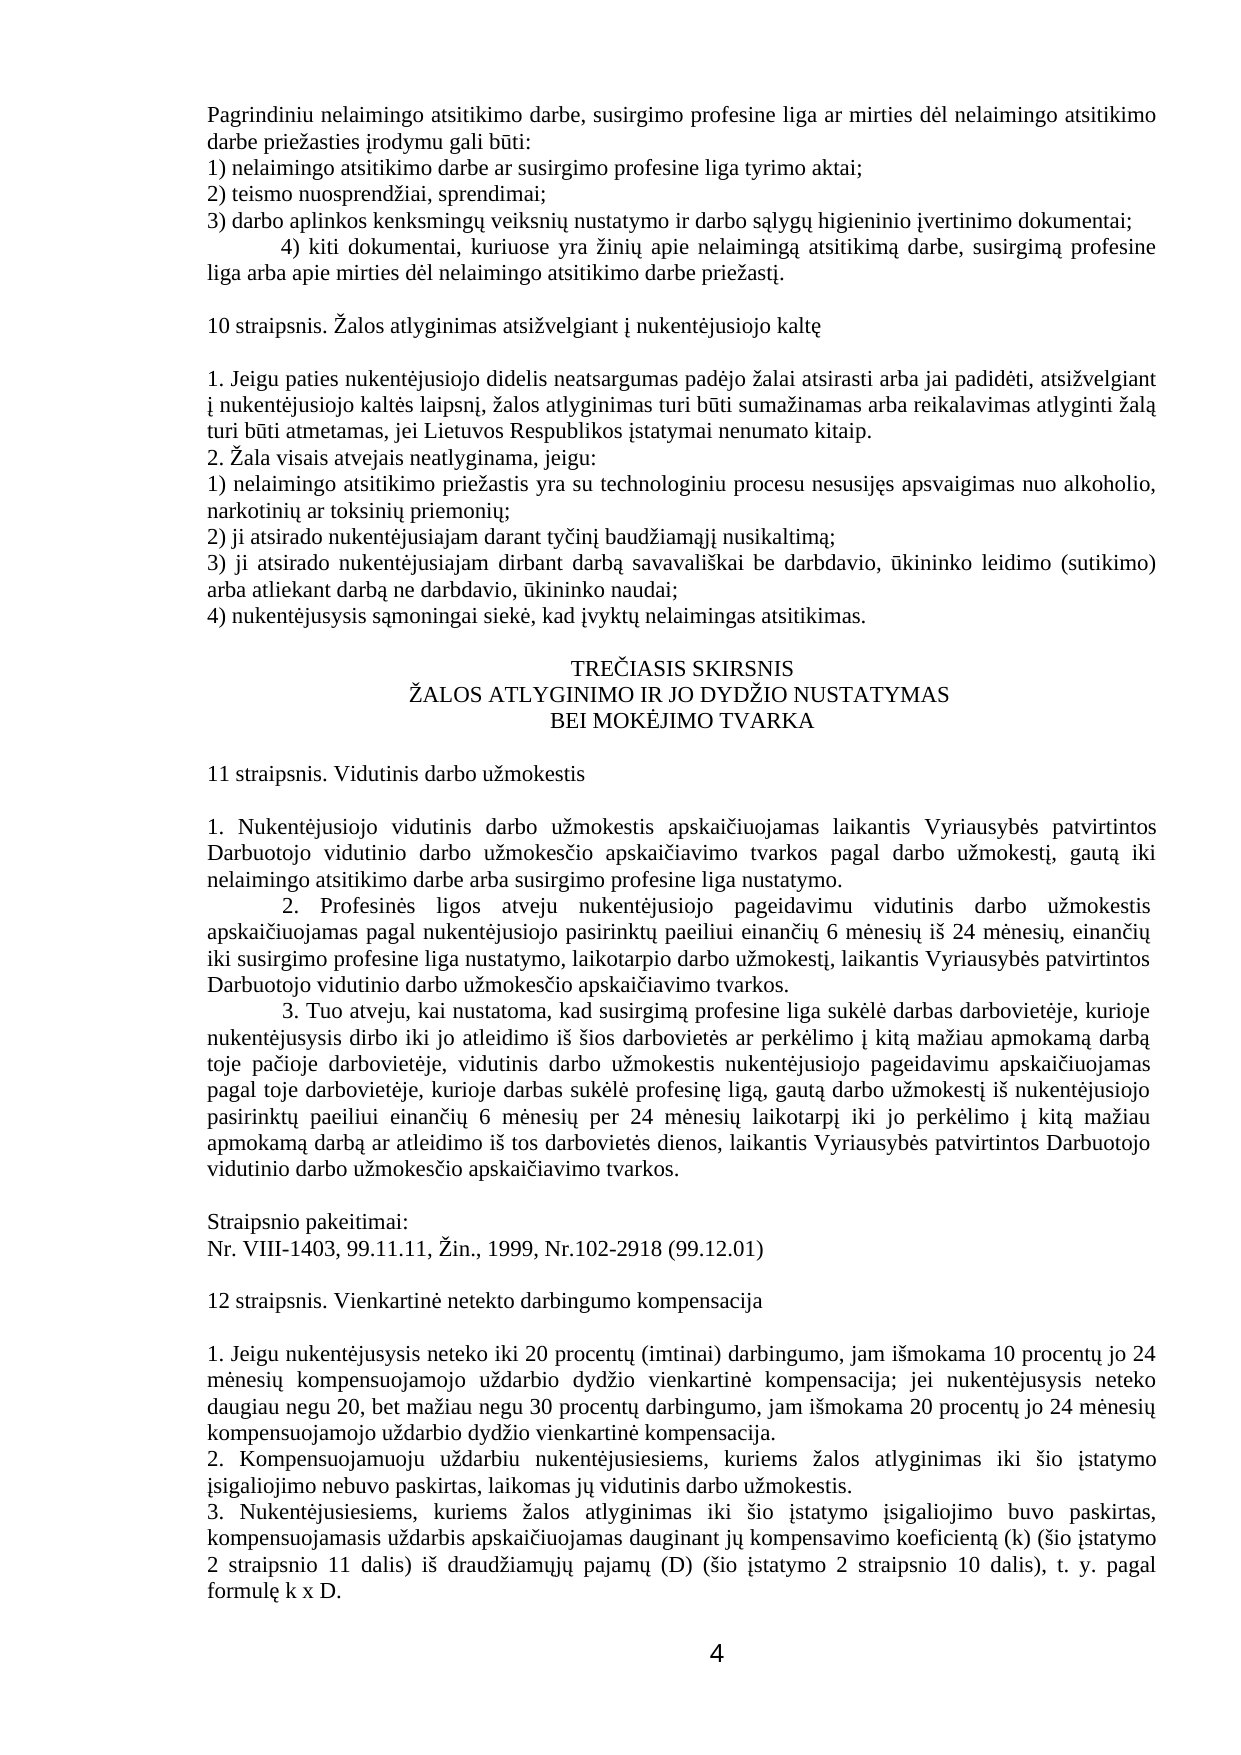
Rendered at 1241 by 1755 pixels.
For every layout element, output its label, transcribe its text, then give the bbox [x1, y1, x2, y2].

text 11 straipsnis. Vidutinis darbo užmokestis [207, 760, 1158, 787]
text Straipsnio pakeitimai: [207, 1208, 1158, 1234]
text 2. Žala visais atvejais neatlyginama, jeigu: [207, 444, 1158, 470]
text 1. Jeigu paties nukentėjusiojo didelis neatsargumas padėjo žalai atsirasti arba jai padidėti, atsižvelgiant į nukentėjusiojo kaltės laipsnį, žalos atlyginimas turi būti sumažinamas arba reikalavimas atlyginti žalą turi būti atmetamas, jei Lietuvos Respublikos įstatymai nenumato kitaip. [207, 365, 1158, 444]
text 2) ji atsirado nukentėjusiajam darant tyčinį baudžiamąjį nusikaltimą; [207, 523, 1158, 549]
text 3. Tuo atveju, kai nustatoma, kad susirgimą profesine liga sukėlė darbas darbovietėje, kurioje nukentėjusysis dirbo iki jo atleidimo iš šios darbovietės ar perkėlimo į kitą mažiau apmokamą darbą toje pačioje darbovietėje, vidutinis darbo užmokestis nukentėjusiojo pageidavimu apskaičiuojamas pagal toje darbovietėje, kurioje darbas sukėlė profesinę ligą, gautą darbo užmokestį iš nukentėjusiojo pasirinktų paeiliui einančių 6 mėnesių per 24 mėnesių laikotarpį iki jo perkėlimo į kitą mažiau apmokamą darbą ar atleidimo iš tos darbovietės dienos, laikantis Vyriausybės patvirtintos Darbuotojo vidutinio darbo užmokesčio apskaičiavimo tvarkos. [207, 997, 1152, 1182]
text 3) darbo aplinkos kenksmingų veiksnių nustatymo ir darbo sąlygų higieninio įvertinimo dokumentai; [207, 207, 1158, 233]
text 2. Kompensuojamuoju uždarbiu nukentėjusiesiems, kuriems žalos atlyginimas iki šio įstatymo įsigaliojimo nebuvo paskirtas, laikomas jų vidutinis darbo užmokestis. [207, 1445, 1158, 1498]
text BEI MOKĖJIMO TVARKA [207, 707, 1158, 734]
text 2) teismo nuosprendžiai, sprendimai; [207, 180, 1158, 207]
text 1. Nukentėjusiojo vidutinis darbo užmokestis apskaičiuojamas laikantis Vyriausybės patvirtintos Darbuotojo vidutinio darbo užmokesčio apskaičiavimo tvarkos pagal darbo užmokestį, gautą iki nelaimingo atsitikimo darbe arba susirgimo profesine liga nustatymo. [207, 813, 1158, 892]
text 3) ji atsirado nukentėjusiajam dirbant darbą savavališkai be darbdavio, ūkininko leidimo (sutikimo) arba atliekant darbą ne darbdavio, ūkininko naudai; [207, 549, 1158, 602]
text 4) kiti dokumentai, kuriuose yra žinių apie nelaimingą atsitikimą darbe, susirgimą profesine liga arba apie mirties dėl nelaimingo atsitikimo darbe priežastį. [207, 233, 1158, 286]
text 1. Jeigu nukentėjusysis neteko iki 20 procentų (imtinai) darbingumo, jam išmokama 10 procentų jo 24 mėnesių kompensuojamojo uždarbio dydžio vienkartinė kompensacija; jei nukentėjusysis neteko daugiau negu 20, bet mažiau negu 30 procentų darbingumo, jam išmokama 20 procentų jo 24 mėnesių kompensuojamojo uždarbio dydžio vienkartinė kompensacija. [207, 1340, 1158, 1445]
text TREČIASIS SKIRSNIS [207, 655, 1158, 681]
text 1) nelaimingo atsitikimo priežastis yra su technologiniu procesu nesusijęs apsvaigimas nuo alkoholio, narkotinių ar toksinių priemonių; [207, 470, 1158, 523]
text ŽALOS ATLYGINIMO IR JO DYDŽIO NUSTATYMAS [207, 681, 1158, 707]
text Pagrindiniu nelaimingo atsitikimo darbe, susirgimo profesine liga ar mirties dėl nelaimingo atsitikimo darbe priežasties įrodymu gali būti: [207, 101, 1158, 154]
text 4) nukentėjusysis sąmoningai siekė, kad įvyktų nelaimingas atsitikimas. [207, 602, 1158, 628]
text 12 straipsnis. Vienkartinė netekto darbingumo kompensacija [207, 1287, 1158, 1314]
text 10 straipsnis. Žalos atlyginimas atsižvelgiant į nukentėjusiojo kaltę [207, 312, 1158, 338]
text 1) nelaimingo atsitikimo darbe ar susirgimo profesine liga tyrimo aktai; [207, 154, 1158, 180]
text Nr. VIII-1403, 99.11.11, Žin., 1999, Nr.102-2918 (99.12.01) [207, 1234, 1152, 1261]
text 2. Profesinės ligos atveju nukentėjusiojo pageidavimu vidutinis darbo užmokestis apskaičiuojamas pagal nukentėjusiojo pasirinktų paeiliui einančių 6 mėnesių iš 24 mėnesių, einančių iki susirgimo profesine liga nustatymo, laikotarpio darbo užmokestį, laikantis Vyriausybės patvirtintos Darbuotojo vidutinio darbo užmokesčio apskaičiavimo tvarkos. [207, 892, 1152, 997]
text 3. Nukentėjusiesiems, kuriems žalos atlyginimas iki šio įstatymo įsigaliojimo buvo paskirtas, kompensuojamasis uždarbis apskaičiuojamas dauginant jų kompensavimo koeficientą (k) (šio įstatymo 2 straipsnio 11 dalis) iš draudžiamųjų pajamų (D) (šio įstatymo 2 straipsnio 10 dalis), t. y. pagal formulę k x D. [207, 1498, 1158, 1603]
